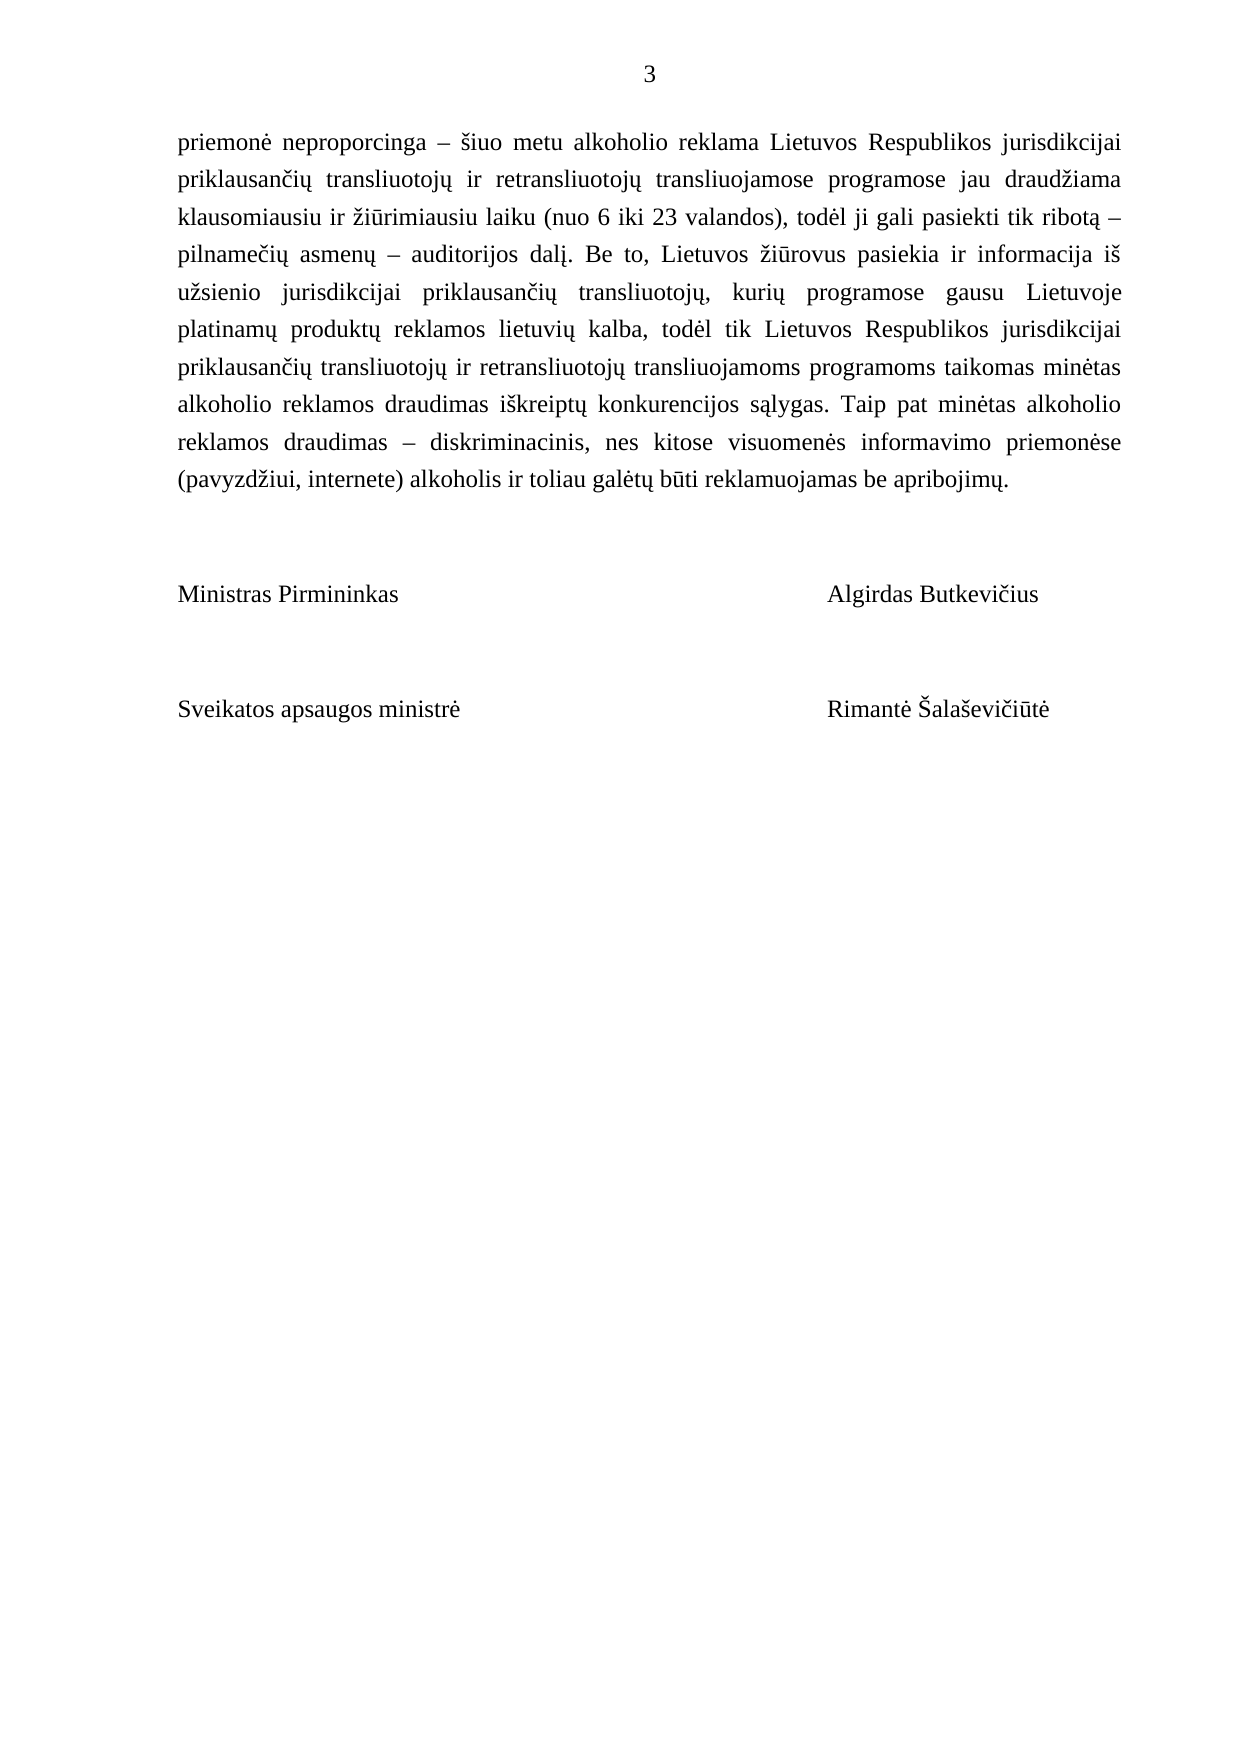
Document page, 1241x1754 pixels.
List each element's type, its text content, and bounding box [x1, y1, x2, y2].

text priemonė neproporcinga – šiuo metu alkoholio reklama Lietuvos Respublikos jurisdikcijai priklausančių transliuotojų ir retransliuotojų transliuojamose programose jau draudžiama klausomiausiu ir žiūrimiausiu laiku (nuo 6 iki 23 valandos), todėl ji gali pasiekti tik ribotą – pilnamečių asmenų – auditorijos dalį. Be to, Lietuvos žiūrovus pasiekia ir informacija iš užsienio jurisdikcijai priklausančių transliuotojų, kurių programose gausu Lietuvoje platinamų produktų reklamos lietuvių kalba, todėl tik Lietuvos Respublikos jurisdikcijai priklausančių transliuotojų ir retransliuotojų transliuojamoms programoms taikomas minėtas alkoholio reklamos draudimas iškreiptų konkurencijos sąlygas. Taip pat minėtas alkoholio reklamos draudimas – diskriminacinis, nes kitose visuomenės informavimo priemonėse (pavyzdžiui, internete) alkoholis ir toliau galėtų būti reklamuojamas be apribojimų. [177, 118, 1122, 493]
text Sveikatos apsaugos ministrė Rimantė Šalaševičiūtė [177, 694, 1122, 723]
text Ministras Pirmininkas Algirdas Butkevičius [177, 579, 1122, 608]
